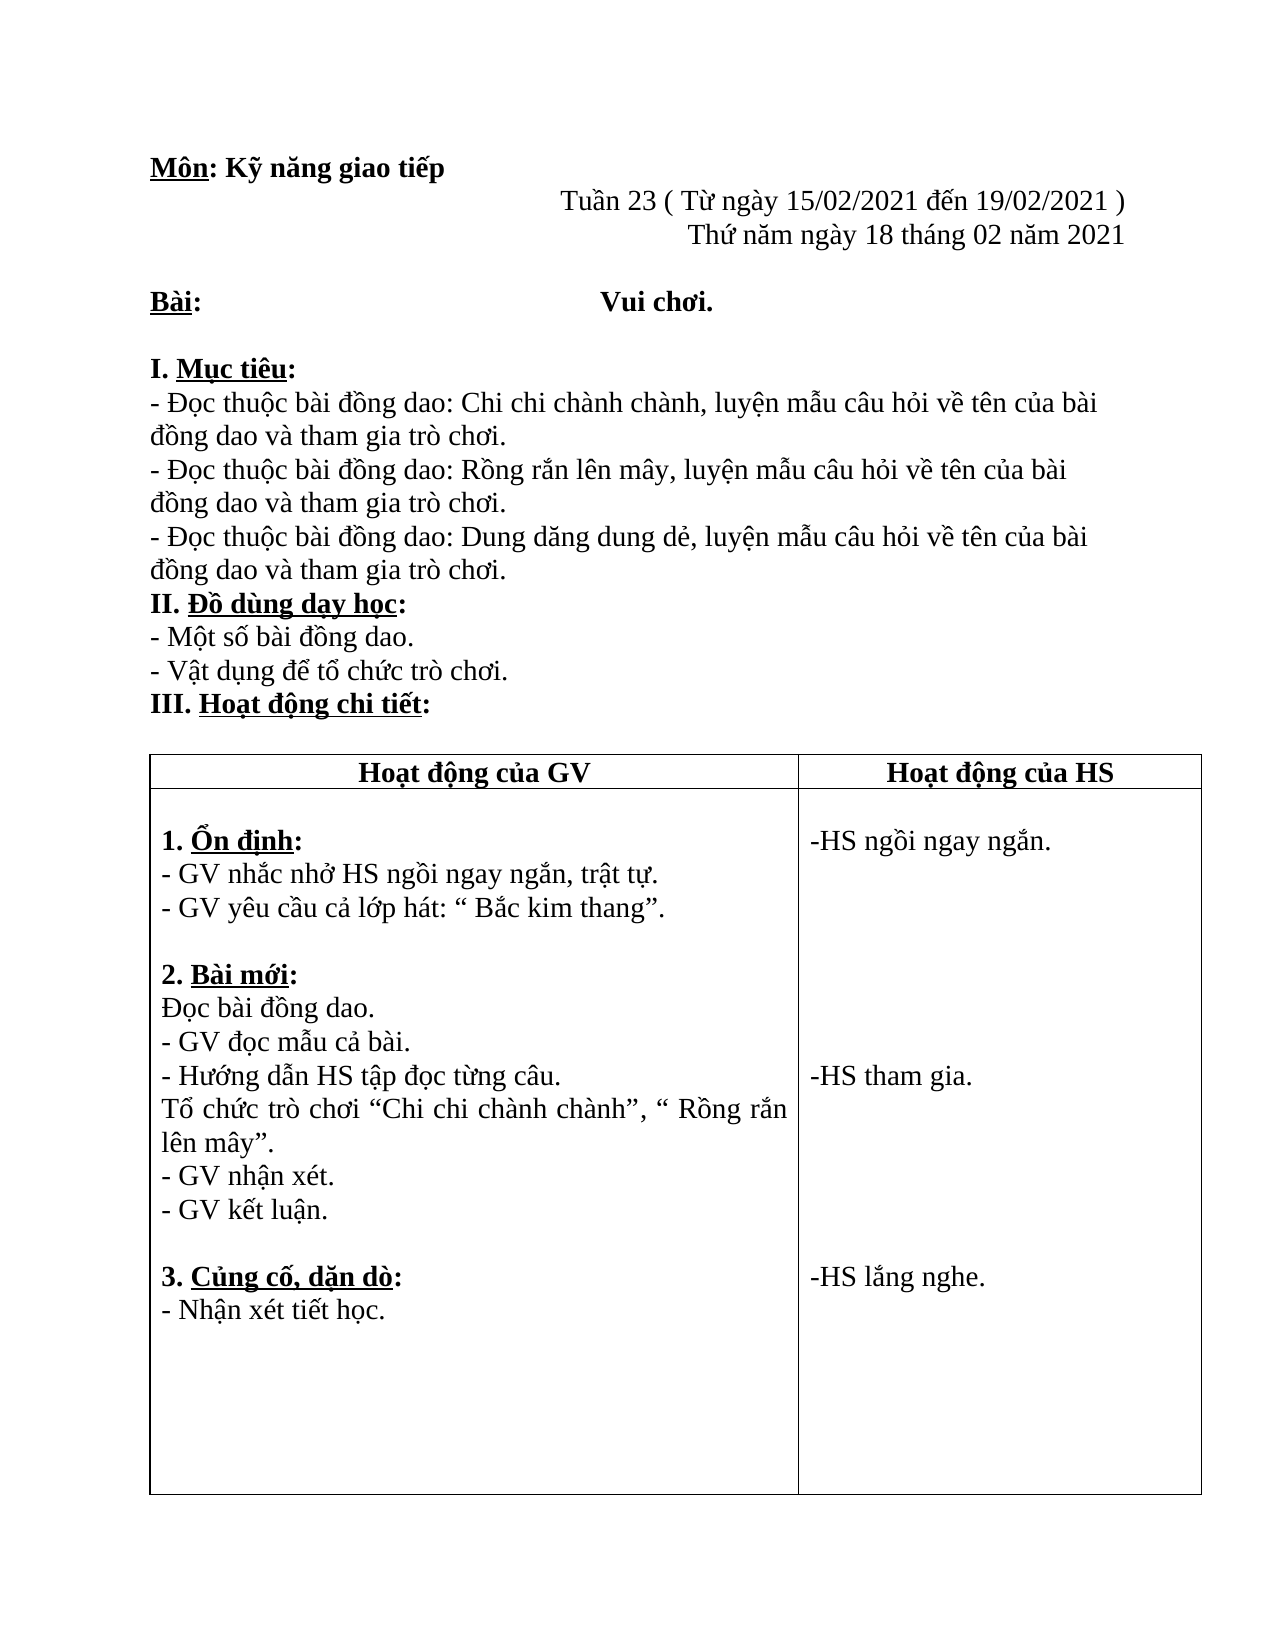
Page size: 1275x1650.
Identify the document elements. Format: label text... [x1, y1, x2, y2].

table_header Hoạt động của HS [799, 755, 1201, 788]
text Bài: Vui chơi. [150, 284, 1125, 318]
text Môn: Kỹ năng giao tiếp [150, 150, 1125, 183]
text Tuần 23 ( Từ ngày 15/02/2021 đến 19/02/2021 ) [375, 183, 1125, 217]
text II. Đồ dùng dạy học: [150, 586, 1125, 619]
text - Đọc thuộc bài đồng dao: Rồng rắn lên mây, luyện mẫu câu hỏi về tên của bài đồng dao và tham gia trò chơi. [150, 452, 1125, 519]
table_cell 1. Ổn định: - GV nhắc nhở HS ngồi ngay ngắn, trật tự. - GV yêu cầu cả lớp hát: “ Bắc kim thang”. 2. Bài mới: Đọc bài đồng dao. - GV đọc mẫu cả bài. - Hướng dẫn HS tập đọc từng câu. Tổ chức trò chơi “Chi chi chành chành”, “ Rồng rắn lên mây”. - GV nhận xét. - GV kết luận. 3. Củng cố, dặn dò: - Nhận xét tiết học. [151, 789, 798, 1494]
text I. Mục tiêu: [150, 351, 1125, 385]
text III. Hoạt động chi tiết: [150, 687, 1125, 720]
text Thứ năm ngày 18 tháng 02 năm 2021 [150, 217, 1125, 251]
text - Một số bài đồng dao. [150, 619, 1125, 653]
table_cell -HS ngồi ngay ngắn. -HS tham gia. -HS lắng nghe. [799, 789, 1201, 1494]
text - Đọc thuộc bài đồng dao: Chi chi chành chành, luyện mẫu câu hỏi về tên của bài đồng dao và tham gia trò chơi. [150, 385, 1125, 452]
text - Đọc thuộc bài đồng dao: Dung dăng dung dẻ, luyện mẫu câu hỏi về tên của bài đồng dao và tham gia trò chơi. [150, 519, 1125, 586]
text - Vật dụng để tổ chức trò chơi. [150, 653, 1125, 687]
table_header Hoạt động của GV [151, 755, 798, 788]
